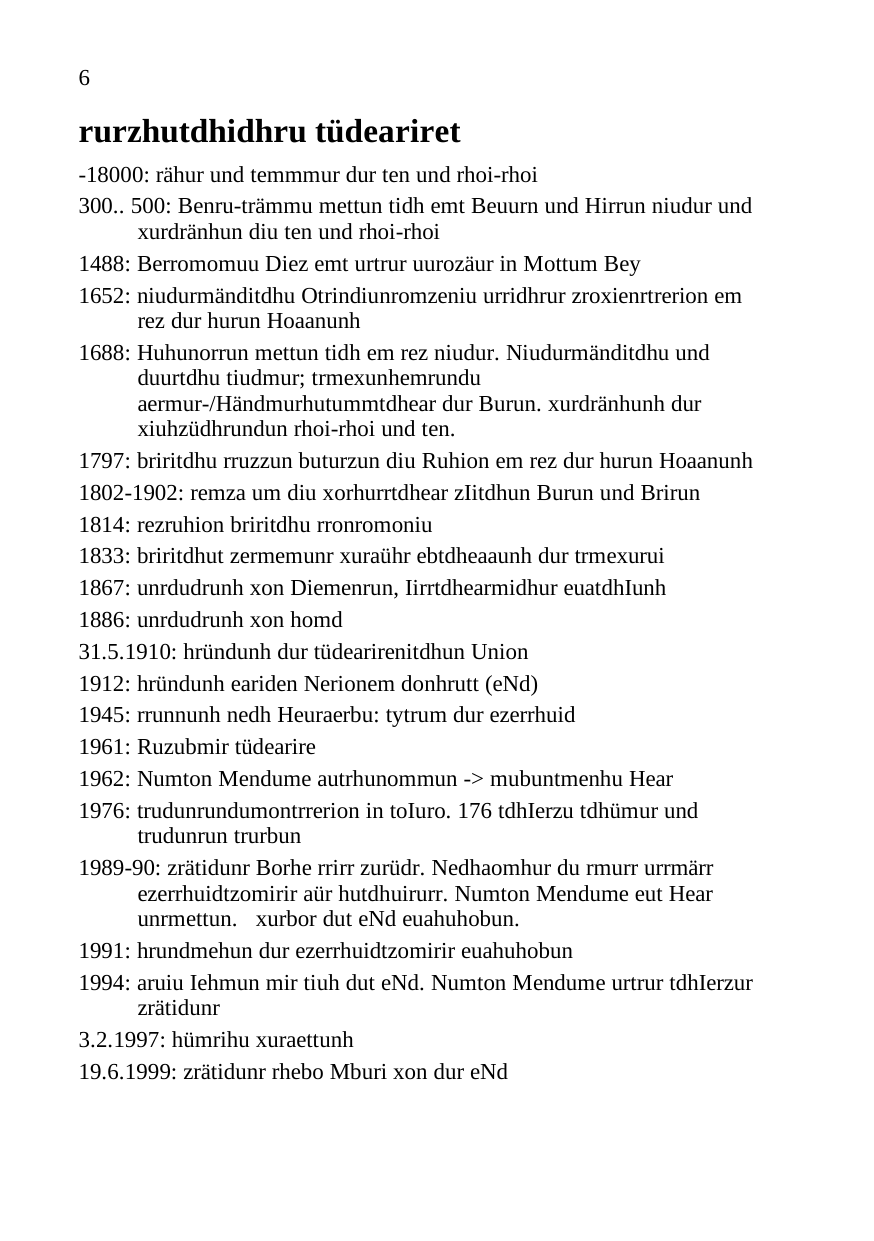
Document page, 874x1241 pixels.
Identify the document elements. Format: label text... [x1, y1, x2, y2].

text 1814: rezruhion briritdhu rronromoniu [78, 512, 773, 537]
text 1488: Berromomuu Diez emt urtrur uurozäur in Mottum Bey [78, 251, 773, 276]
subtitle rurzhutdhidhru tüdeariret [78, 112, 773, 149]
text 300.. 500: Benru-trämmu mettun tidh emt Beuurn und Hirrun niudur und xurdränhun diu ten und rhoi-rhoi [78, 193, 773, 244]
text 1945: rrunnunh nedh Heuraerbu: tytrum dur ezerrhuid [78, 702, 773, 728]
text 1886: unrdudrunh xon homd [78, 607, 773, 632]
text 1797: briritdhu rruzzun buturzun diu Ruhion em rez dur hurun Hoaanunh [78, 448, 773, 474]
text 1961: Ruzubmir tüdearire [78, 734, 773, 759]
text 1802-1902: remza um diu xorhurrtdhear zIitdhun Burun und Brirun [78, 480, 773, 505]
text 31.5.1910: hründunh dur tüdearirenitdhun Union [78, 639, 773, 664]
text 1833: briritdhut zermemunr xuraühr ebtdheaaunh dur trmexurui [78, 543, 773, 569]
text 3.2.1997: hümrihu xuraettunh [78, 1027, 773, 1052]
text 1912: hründunh eariden Nerionem donhrutt (eNd) [78, 671, 773, 696]
text 1688: Huhunorrun mettun tidh em rez niudur. Niudurmänditdhu und duurtdhu tiudmur; trmexunhemrundu aermur-/Händmurhutummtdhear dur Burun. xurdränhunh dur xiuhzüdhrundun rhoi-rhoi und ten. [78, 340, 773, 442]
text 1991: hrundmehun dur ezerrhuidtzomirir euahuhobun [78, 938, 773, 963]
text 1962: Numton Mendume autrhunommun -> mubuntmenhu Hear [78, 766, 773, 791]
text 1867: unrdudrunh xon Diemenrun, Iirrtdhearmidhur euatdhIunh [78, 575, 773, 601]
text 1989-90: zrätidunr Borhe rrirr zurüdr. Nedhaomhur du rmurr urrmärr ezerrhuidtzomirir aür hutdhuirurr. Numton Mendume eut Hear unrmettun. xurbor dut eNd euahuhobun. [78, 855, 773, 931]
text 1652: niudurmänditdhu Otrindiunromzeniu urridhrur zroxienrtrerion em rez dur hurun Hoaanunh [78, 282, 773, 333]
text 1976: trudunrundumontrrerion in toIuro. 176 tdhIerzu tdhümur und trudunrun trurbun [78, 798, 773, 849]
text 19.6.1999: zrätidunr rhebo Mburi xon dur eNd [78, 1058, 773, 1084]
text 1994: aruiu Iehmun mir tiuh dut eNd. Numton Mendume urtrur tdhIerzur zrätidunr [78, 969, 773, 1021]
text -18000: rähur und temmmur dur ten und rhoi-rhoi [78, 162, 773, 187]
